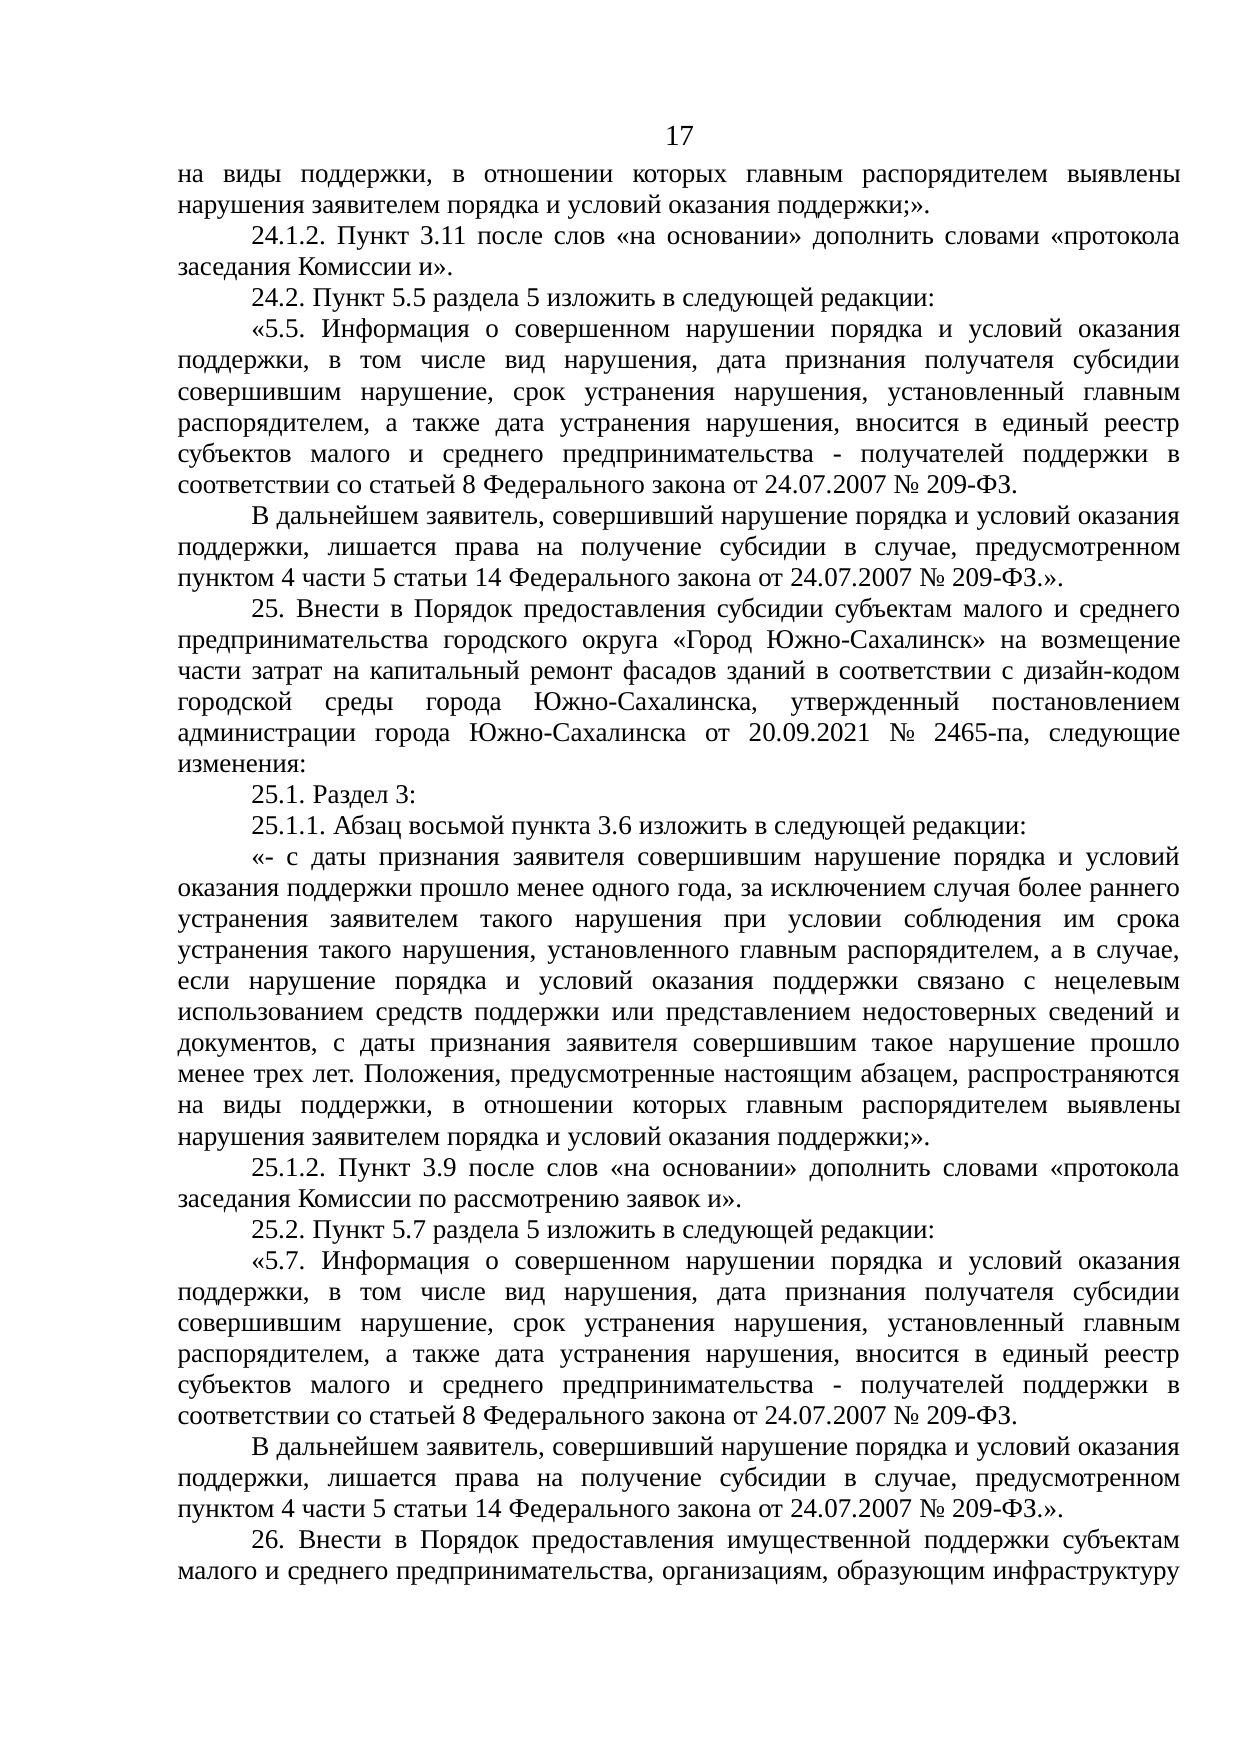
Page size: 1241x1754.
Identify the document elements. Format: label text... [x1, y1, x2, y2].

text на виды поддержки, в отношении которых главным распорядителем выявлены нарушения заявителем порядка и условий оказания поддержки;». [177, 158, 1181, 220]
text В дальнейшем заявитель, совершивший нарушение порядка и условий оказания поддержки, лишается права на получение субсидии в случае, предусмотренном пунктом 4 части 5 статьи 14 Федерального закона от 24.07.2007 № 209-ФЗ.». [177, 1430, 1181, 1523]
text «5.5. Информация о совершенном нарушении порядка и условий оказания поддержки, в том числе вид нарушения, дата признания получателя субсидии совершившим нарушение, срок устранения нарушения, установленный главным распорядителем, а также дата устранения нарушения, вносится в единый реестр субъектов малого и среднего предпринимательства - получателей поддержки в соответствии со статьей 8 Федерального закона от 24.07.2007 № 209-ФЗ. [177, 313, 1181, 499]
text В дальнейшем заявитель, совершивший нарушение порядка и условий оказания поддержки, лишается права на получение субсидии в случае, предусмотренном пунктом 4 части 5 статьи 14 Федерального закона от 24.07.2007 № 209-ФЗ.». [177, 499, 1181, 592]
text 24.2. Пункт 5.5 раздела 5 изложить в следующей редакции: [177, 282, 1181, 313]
text «- с даты признания заявителя совершившим нарушение порядка и условий оказания поддержки прошло менее одного года, за исключением случая более раннего устранения заявителем такого нарушения при условии соблюдения им срока устранения такого нарушения, установленного главным распорядителем, а в случае, если нарушение порядка и условий оказания поддержки связано с нецелевым использованием средств поддержки или представлением недостоверных сведений и документов, с даты признания заявителя совершившим такое нарушение прошло менее трех лет. Положения, предусмотренные настоящим абзацем, распространяются на виды поддержки, в отношении которых главным распорядителем выявлены нарушения заявителем порядка и условий оказания поддержки;». [177, 841, 1181, 1151]
text 25. Внести в Порядок предоставления субсидии субъектам малого и среднего предпринимательства городского округа «Город Южно-Сахалинск» на возмещение части затрат на капитальный ремонт фасадов зданий в соответствии с дизайн-кодом городской среды города Южно-Сахалинска, утвержденный постановлением администрации города Южно-Сахалинска от 20.09.2021 № 2465-па, следующие изменения: [177, 592, 1181, 778]
text 25.1.1. Абзац восьмой пункта 3.6 изложить в следующей редакции: [177, 809, 1181, 841]
text «5.7. Информация о совершенном нарушении порядка и условий оказания поддержки, в том числе вид нарушения, дата признания получателя субсидии совершившим нарушение, срок устранения нарушения, установленный главным распорядителем, а также дата устранения нарушения, вносится в единый реестр субъектов малого и среднего предпринимательства - получателей поддержки в соответствии со статьей 8 Федерального закона от 24.07.2007 № 209-ФЗ. [177, 1244, 1181, 1430]
text 25.1. Раздел 3: [177, 778, 1181, 809]
text 26. Внести в Порядок предоставления имущественной поддержки субъектам малого и среднего предпринимательства, организациям, образующим инфраструктуру [177, 1523, 1181, 1586]
text 25.2. Пункт 5.7 раздела 5 изложить в следующей редакции: [177, 1213, 1181, 1244]
text 25.1.2. Пункт 3.9 после слов «на основании» дополнить словами «протокола заседания Комиссии по рассмотрению заявок и». [177, 1151, 1181, 1213]
text 24.1.2. Пункт 3.11 после слов «на основании» дополнить словами «протокола заседания Комиссии и». [177, 220, 1181, 282]
